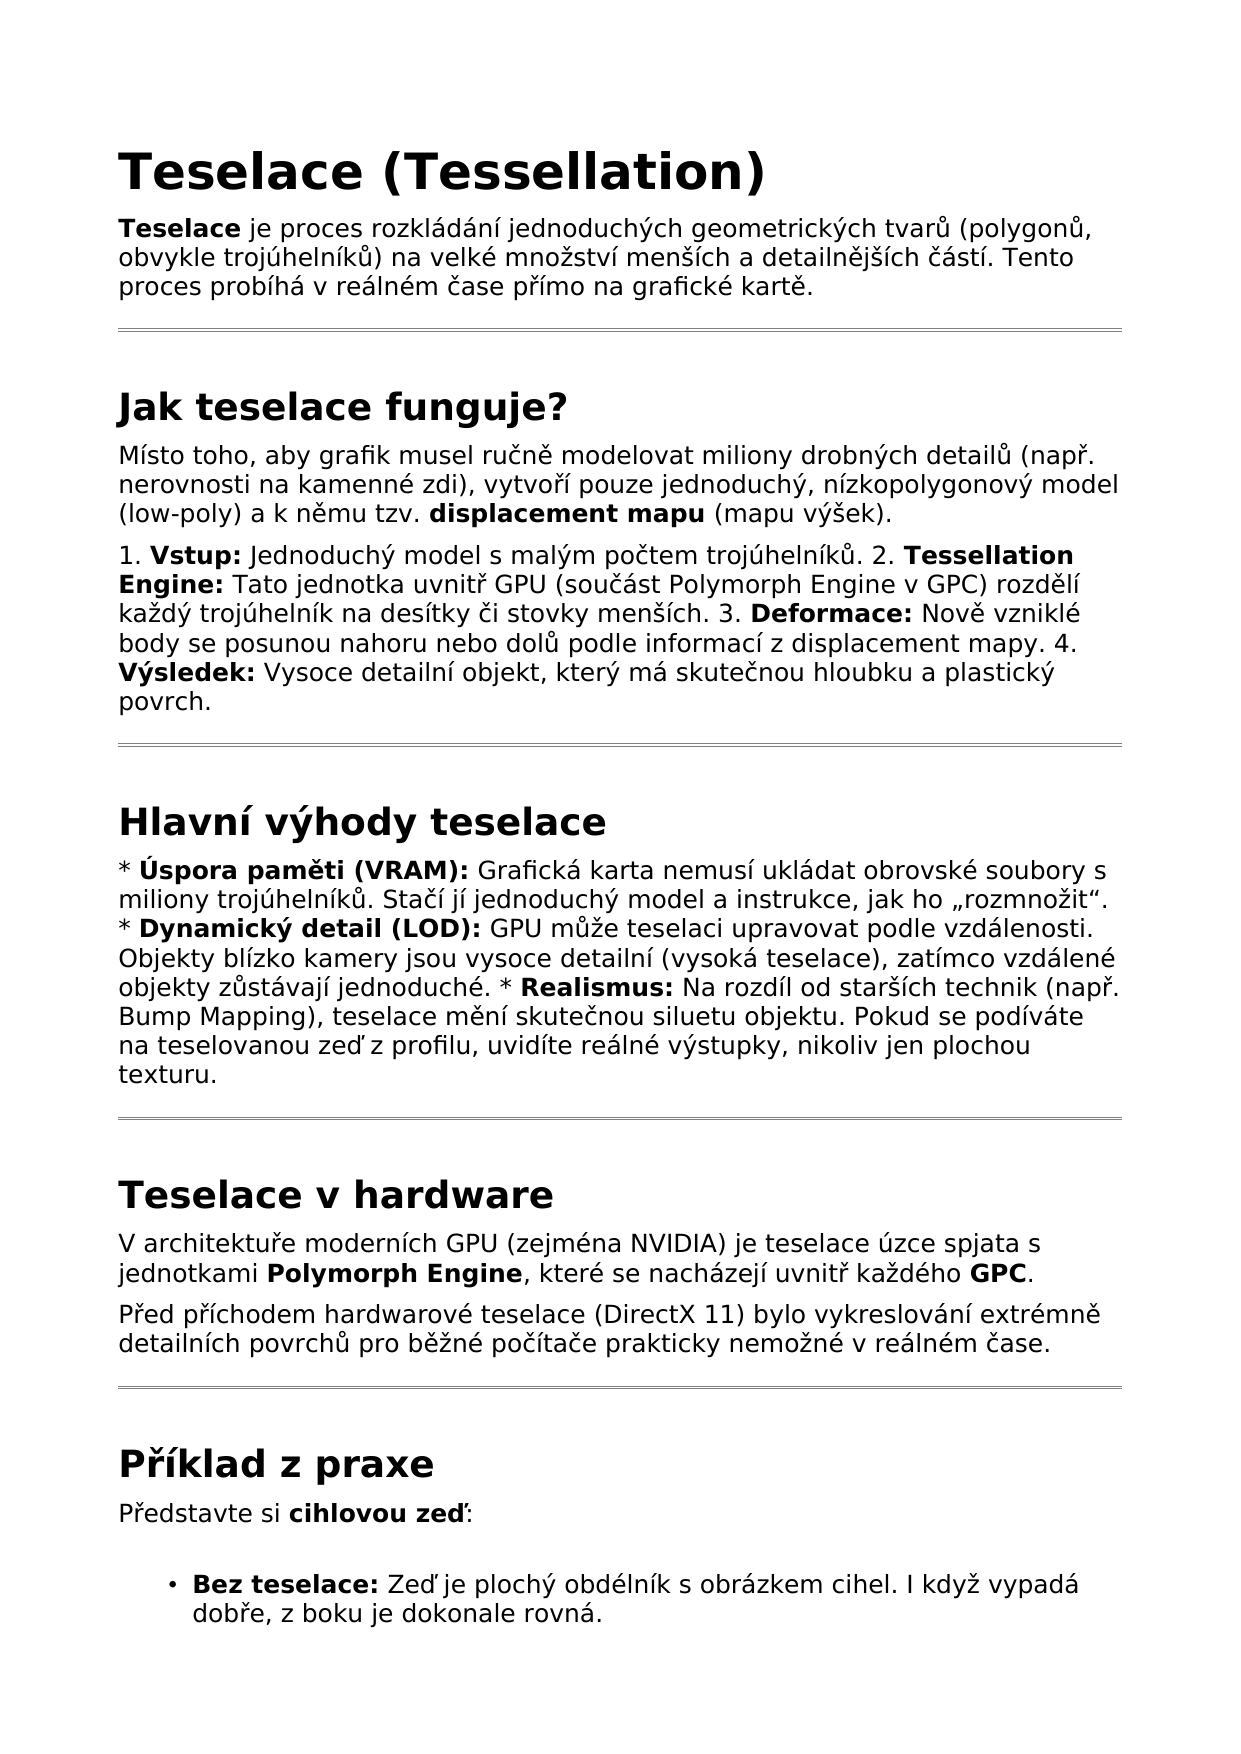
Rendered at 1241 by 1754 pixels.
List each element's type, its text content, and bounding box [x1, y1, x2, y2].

text 1. Vstup: Jednoduchý model s malým počtem trojúhelníků. 2. Tessellation Engine: Tato jednotka uvnitř GPU (součást Polymorph Engine v GPC) rozdělí každý trojúhelník na desítky či stovky menších. 3. Deformace: Nově vzniklé body se posunou nahoru nebo dolů podle informací z displacement mapy. 4. Výsledek: Vysoce detailní objekt, který má skutečnou hloubku a plastický povrch. [118, 541, 1122, 716]
subtitle Hlavní výhody teselace [118, 800, 1122, 844]
text Teselace je proces rozkládání jednoduchých geometrických tvarů (polygonů, obvykle trojúhelníků) na velké množství menších a detailnějších částí. Tento proces probíhá v reálném čase přímo na grafické kartě. [118, 214, 1122, 301]
text Před příchodem hardwarové teselace (DirectX 11) bylo vykreslování extrémně detailních povrchů pro běžné počítače prakticky nemožné v reálném čase. [118, 1301, 1122, 1359]
subtitle Jak teselace funguje? [118, 385, 1122, 429]
subtitle Teselace (Tessellation) [118, 143, 1122, 201]
subtitle Příklad z praxe [118, 1443, 1122, 1486]
subtitle Teselace v hardware [118, 1173, 1122, 1217]
list Bez teselace: Zeď je plochý obdélník s obrázkem cihel. I když vypadá dobře, z boku je dokonale rovná. [177, 1570, 1122, 1628]
text * Úspora paměti (VRAM): Grafická karta nemusí ukládat obrovské soubory s miliony trojúhelníků. Stačí jí jednoduchý model a instrukce, jak ho „rozmnožit“. * Dynamický detail (LOD): GPU může teselaci upravovat podle vzdálenosti. Objekty blízko kamery jsou vysoce detailní (vysoká teselace), zatímco vzdálené objekty zůstávají jednoduché. * Realismus: Na rozdíl od starších technik (např. Bump Mapping), teselace mění skutečnou siluetu objektu. Pokud se podíváte na teselovanou zeď z profilu, uvidíte reálné výstupky, nikoliv jen plochou texturu. [118, 856, 1122, 1090]
text V architektuře moderních GPU (zejména NVIDIA) je teselace úzce spjata s jednotkami Polymorph Engine, které se nacházejí uvnitř každého GPC. [118, 1230, 1122, 1288]
text Představte si cihlovou zeď: [118, 1499, 1122, 1528]
text Místo toho, aby grafik musel ručně modelovat miliony drobných detailů (např. nerovnosti na kamenné zdi), vytvoří pouze jednoduchý, nízkopolygonový model (low-poly) a k němu tzv. displacement mapu (mapu výšek). [118, 441, 1122, 529]
